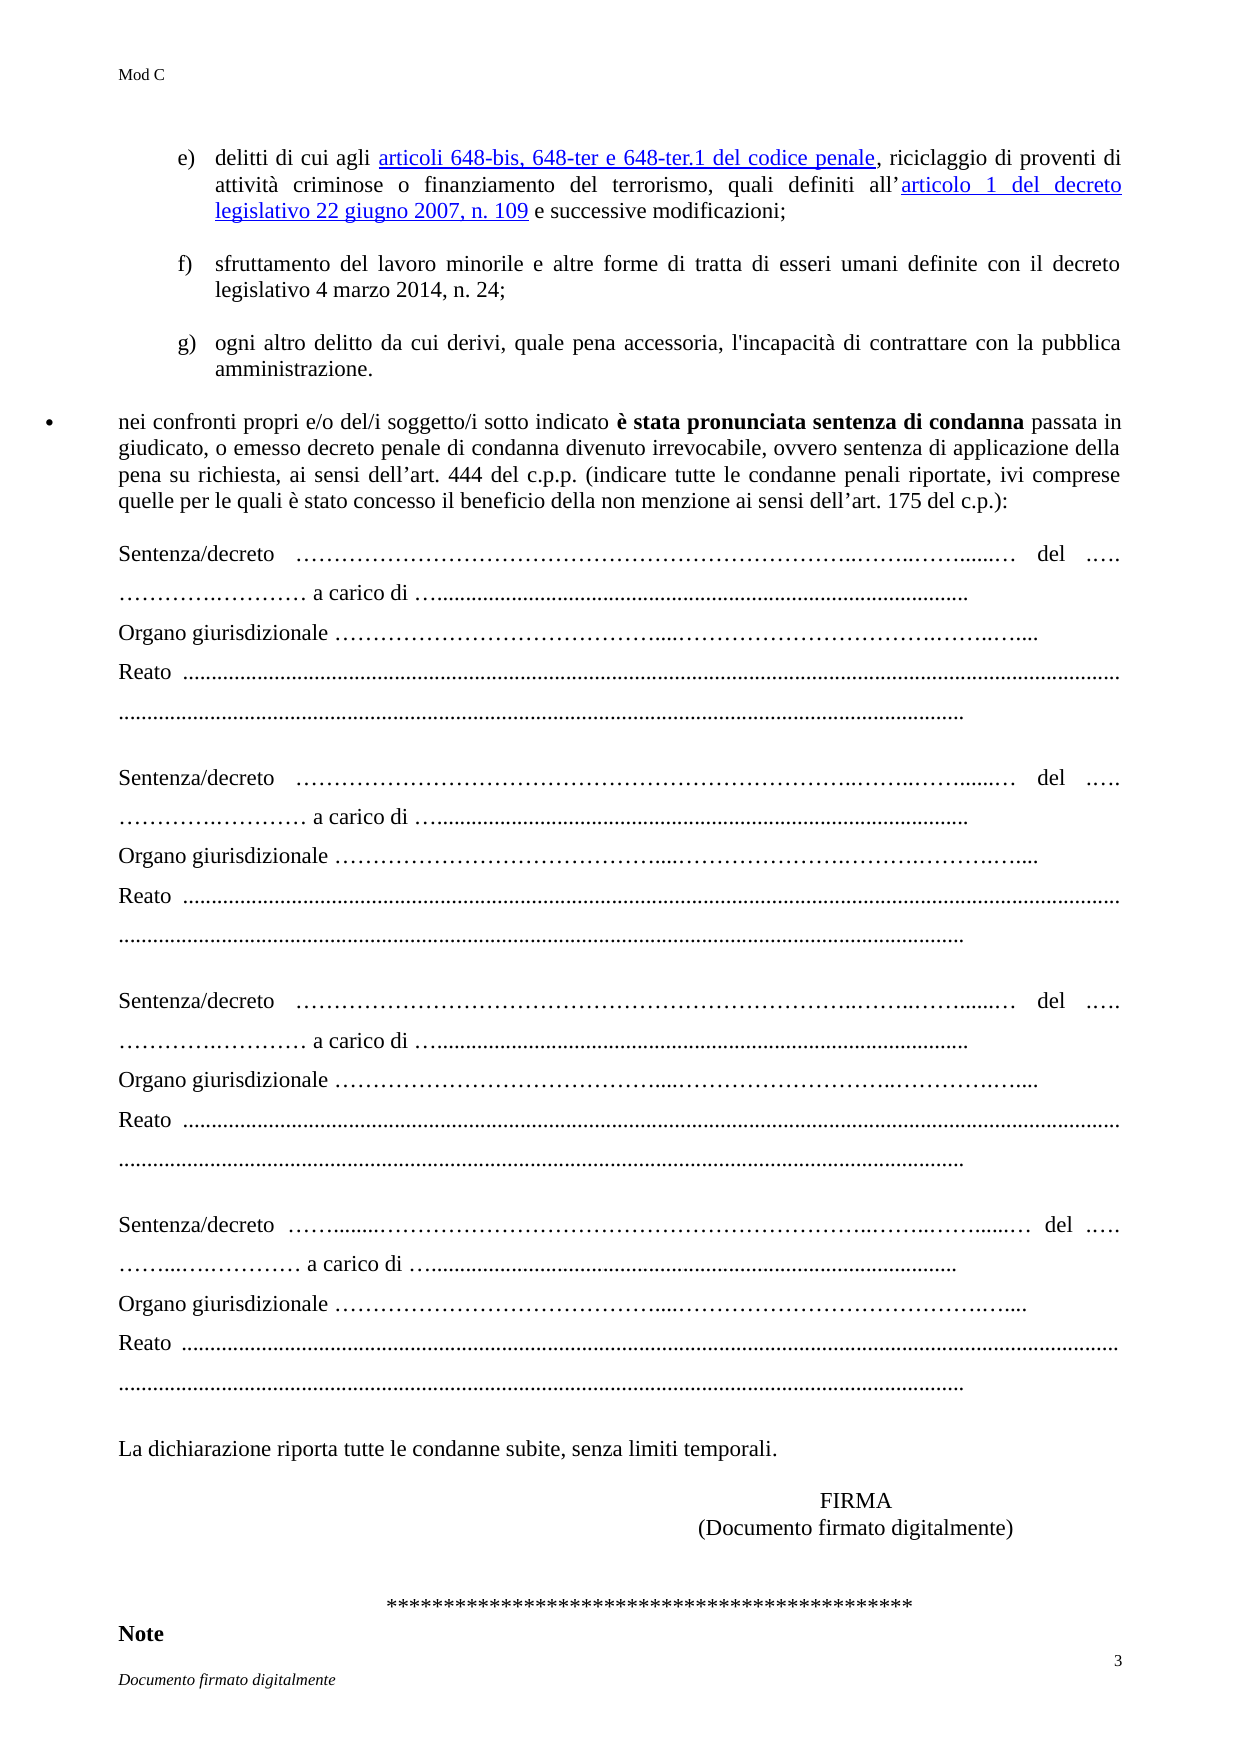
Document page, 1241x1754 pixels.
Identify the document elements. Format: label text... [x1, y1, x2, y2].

text Reato ........................................................................................................................................................................................................................................................................................................................ [118, 658, 1122, 724]
text FIRMA [589, 1487, 1122, 1514]
text Sentenza/decreto ………………………………………………………………..……..……......… del .….………….………… a carico di …............................................................................................. [118, 763, 1121, 829]
text (Documento firmato digitalmente) [589, 1514, 1122, 1540]
text Sentenza/decreto ………………………………………………………………..……..……......… del .….………….………… a carico di …............................................................................................. [118, 540, 1121, 606]
text La dichiarazione riporta tutte le condanne subite, senza limiti temporali. [118, 1435, 1128, 1461]
text Organo giurisdizionale ……………………………………....………………….……….……….….... [118, 842, 1123, 869]
list ogni altro delitto da cui derivi, quale pena accessoria, l'incapacità di contrattare con la pubblica amministrazione. [177, 329, 1122, 382]
list nei confronti propri e/o del/i soggetto/i sotto indicato è stata pronunciata sentenza di condanna passata in giudicato, o emesso decreto penale di condanna divenuto irrevocabile, ovvero sentenza di applicazione della pena su richiesta, ai sensi dell’art. 444 del c.p.p. (indicare tutte le condanne penali riportate, ivi comprese quelle per le quali è stato concesso il beneficio della non menzione ai sensi dell’art. 175 del c.p.): [46, 408, 1122, 513]
text Sentenza/decreto ………………………………………………………………..……..……......… del .….………….………… a carico di …............................................................................................. [118, 987, 1121, 1053]
text ********************************************** [44, 1593, 1240, 1620]
text Note [118, 1620, 1137, 1646]
text Reato ........................................................................................................................................................................................................................................................................................................................ [118, 1329, 1121, 1395]
text Organo giurisdizionale ……………………………………....………………………..………….….... [118, 1066, 1123, 1093]
list sfruttamento del lavoro minorile e altre forme di tratta di esseri umani definite con il decreto legislativo 4 marzo 2014, n. 24; [177, 250, 1122, 303]
text Organo giurisdizionale ……………………………………....………………………………….….... [118, 1290, 1123, 1316]
text Reato ........................................................................................................................................................................................................................................................................................................................ [118, 1106, 1122, 1172]
text Reato ........................................................................................................................................................................................................................................................................................................................ [118, 882, 1122, 948]
text Organo giurisdizionale ……………………………………....…………………………….……..….... [118, 619, 1123, 645]
list delitti di cui agli articoli 648-bis, 648-ter e 648-ter.1 del codice penale, riciclaggio di proventi di attività criminose o finanziamento del terrorismo, quali definiti all’articolo 1 del decreto legislativo 22 giugno 2007, n. 109 e successive modificazioni; [177, 144, 1122, 223]
text Sentenza/decreto ……........………………………………………………………..……..……......… del .….……...….………… a carico di …............................................................................................ [118, 1211, 1121, 1277]
